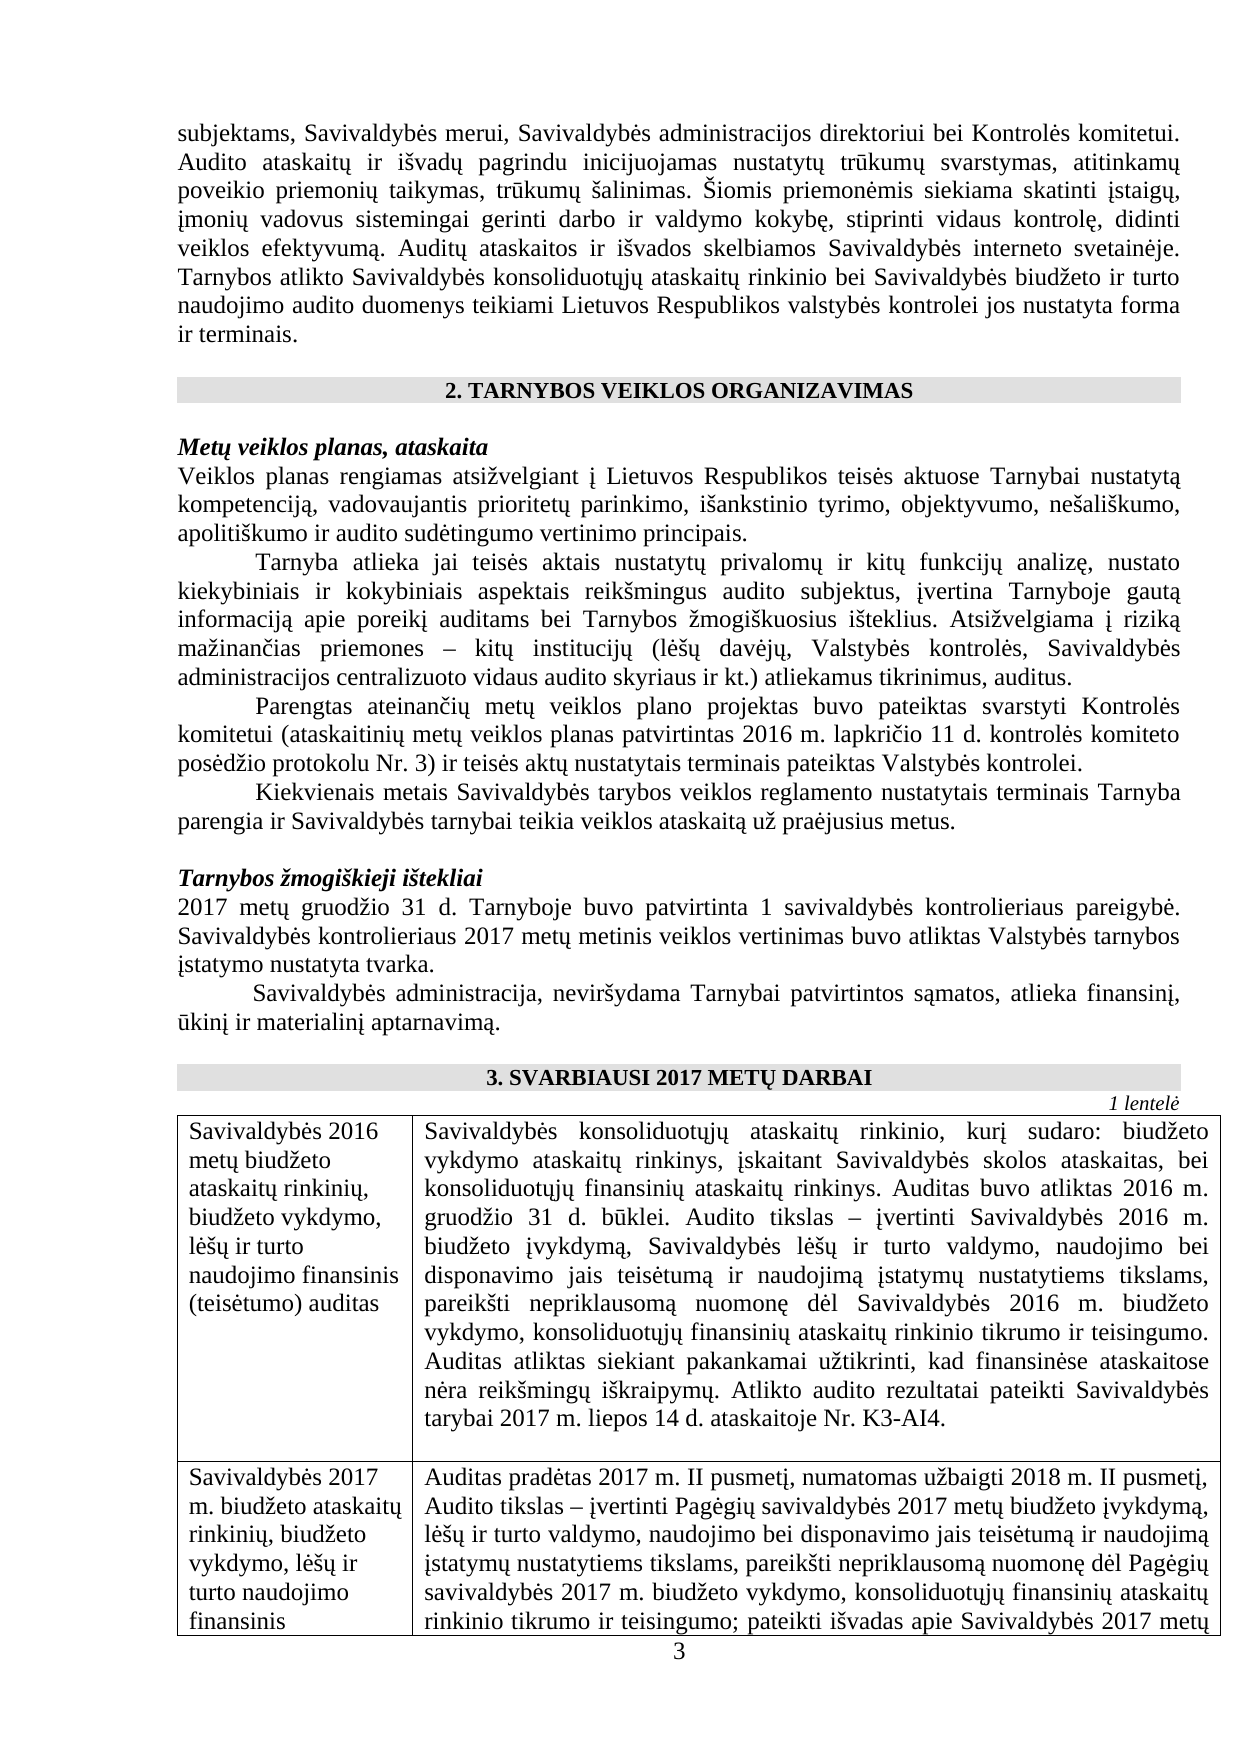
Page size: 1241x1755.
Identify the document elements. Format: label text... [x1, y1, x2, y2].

text Tarnyba atlieka jai teisės aktais nustatytų privalomų ir kitų funkcijų analizę, nustato kiekybiniais ir kokybiniais aspektais reikšmingus audito subjektus, įvertina Tarnyboje gautą informaciją apie poreikį auditams bei Tarnybos žmogiškuosius išteklius. Atsižvelgiama į riziką mažinančias priemones – kitų institucijų (lėšų davėjų, Valstybės kontrolės, Savivaldybės administracijos centralizuoto vidaus audito skyriaus ir kt.) atliekamus tikrinimus, auditus. [177, 547, 1181, 691]
table_header Savivaldybės 2016 metų biudžeto ataskaitų rinkinių, biudžeto vykdymo, lėšų ir turto naudojimo finansinis (teisėtumo) auditas [178, 1116, 412, 1461]
text 3. SVARBIAUSI 2017 METŲ DARBAI [177, 1064, 1181, 1091]
text Kiekvienais metais Savivaldybės tarybos veiklos reglamento nustatytais terminais Tarnyba parengia ir Savivaldybės tarnybai teikia veiklos ataskaitą už praėjusius metus. [177, 777, 1181, 834]
table_cell Savivaldybės 2017 m. biudžeto ataskaitų rinkinių, biudžeto vykdymo, lėšų ir turto naudojimo finansinis [178, 1462, 412, 1634]
text Veiklos planas rengiamas atsižvelgiant į Lietuvos Respublikos teisės aktuose Tarnybai nustatytą kompetenciją, vadovaujantis prioritetų parinkimo, išankstinio tyrimo, objektyvumo, nešališkumo, apolitiškumo ir audito sudėtingumo vertinimo principais. [177, 461, 1181, 547]
text 2017 metų gruodžio 31 d. Tarnyboje buvo patvirtinta 1 savivaldybės kontrolieriaus pareigybė. Savivaldybės kontrolieriaus 2017 metų metinis veiklos vertinimas buvo atliktas Valstybės tarnybos įstatymo nustatyta tvarka. [177, 892, 1181, 978]
text 1 lentelė [177, 1091, 1181, 1115]
text subjektams, Savivaldybės merui, Savivaldybės administracijos direktoriui bei Kontrolės komitetui. Audito ataskaitų ir išvadų pagrindu inicijuojamas nustatytų trūkumų svarstymas, atitinkamų poveikio priemonių taikymas, trūkumų šalinimas. Šiomis priemonėmis siekiama skatinti įstaigų, įmonių vadovus sistemingai gerinti darbo ir valdymo kokybę, stiprinti vidaus kontrolę, didinti veiklos efektyvumą. Auditų ataskaitos ir išvados skelbiamos Savivaldybės interneto svetainėje. Tarnybos atlikto Savivaldybės konsoliduotųjų ataskaitų rinkinio bei Savivaldybės biudžeto ir turto naudojimo audito duomenys teikiami Lietuvos Respublikos valstybės kontrolei jos nustatyta forma ir terminais. [177, 118, 1181, 348]
text Parengtas ateinančių metų veiklos plano projektas buvo pateiktas svarstyti Kontrolės komitetui (ataskaitinių metų veiklos planas patvirtintas 2016 m. lapkričio 11 d. kontrolės komiteto posėdžio protokolu Nr. 3) ir teisės aktų nustatytais terminais pateiktas Valstybės kontrolei. [177, 691, 1181, 777]
text Metų veiklos planas, ataskaita [177, 432, 1181, 461]
text Tarnybos žmogiškieji ištekliai [177, 863, 1181, 892]
text Savivaldybės administracija, neviršydama Tarnybai patvirtintos sąmatos, atlieka finansinį, ūkinį ir materialinį aptarnavimą. [177, 978, 1181, 1036]
text 2. TARNYBOS VEIKLOS ORGANIZAVIMAS [177, 377, 1181, 403]
table_header Savivaldybės konsoliduotųjų ataskaitų rinkinio, kurį sudaro: biudžeto vykdymo ataskaitų rinkinys, įskaitant Savivaldybės skolos ataskaitas, bei konsoliduotųjų finansinių ataskaitų rinkinys. Auditas buvo atliktas 2016 m. gruodžio 31 d. būklei. Audito tikslas – įvertinti Savivaldybės 2016 m. biudžeto įvykdymą, Savivaldybės lėšų ir turto valdymo, naudojimo bei disponavimo jais teisėtumą ir naudojimą įstatymų nustatytiems tikslams, pareikšti nepriklausomą nuomonę dėl Savivaldybės 2016 m. biudžeto vykdymo, konsoliduotųjų finansinių ataskaitų rinkinio tikrumo ir teisingumo. Auditas atliktas siekiant pakankamai užtikrinti, kad finansinėse ataskaitose nėra reikšmingų iškraipymų. Atlikto audito rezultatai pateikti Savivaldybės tarybai 2017 m. liepos 14 d. ataskaitoje Nr. K3-AI4. [413, 1116, 1220, 1461]
table_cell Auditas pradėtas 2017 m. II pusmetį, numatomas užbaigti 2018 m. II pusmetį, Audito tikslas – įvertinti Pagėgių savivaldybės 2017 metų biudžeto įvykdymą, lėšų ir turto valdymo, naudojimo bei disponavimo jais teisėtumą ir naudojimą įstatymų nustatytiems tikslams, pareikšti nepriklausomą nuomonę dėl Pagėgių savivaldybės 2017 m. biudžeto vykdymo, konsoliduotųjų finansinių ataskaitų rinkinio tikrumo ir teisingumo; pateikti išvadas apie Savivaldybės 2017 metų [413, 1462, 1220, 1634]
